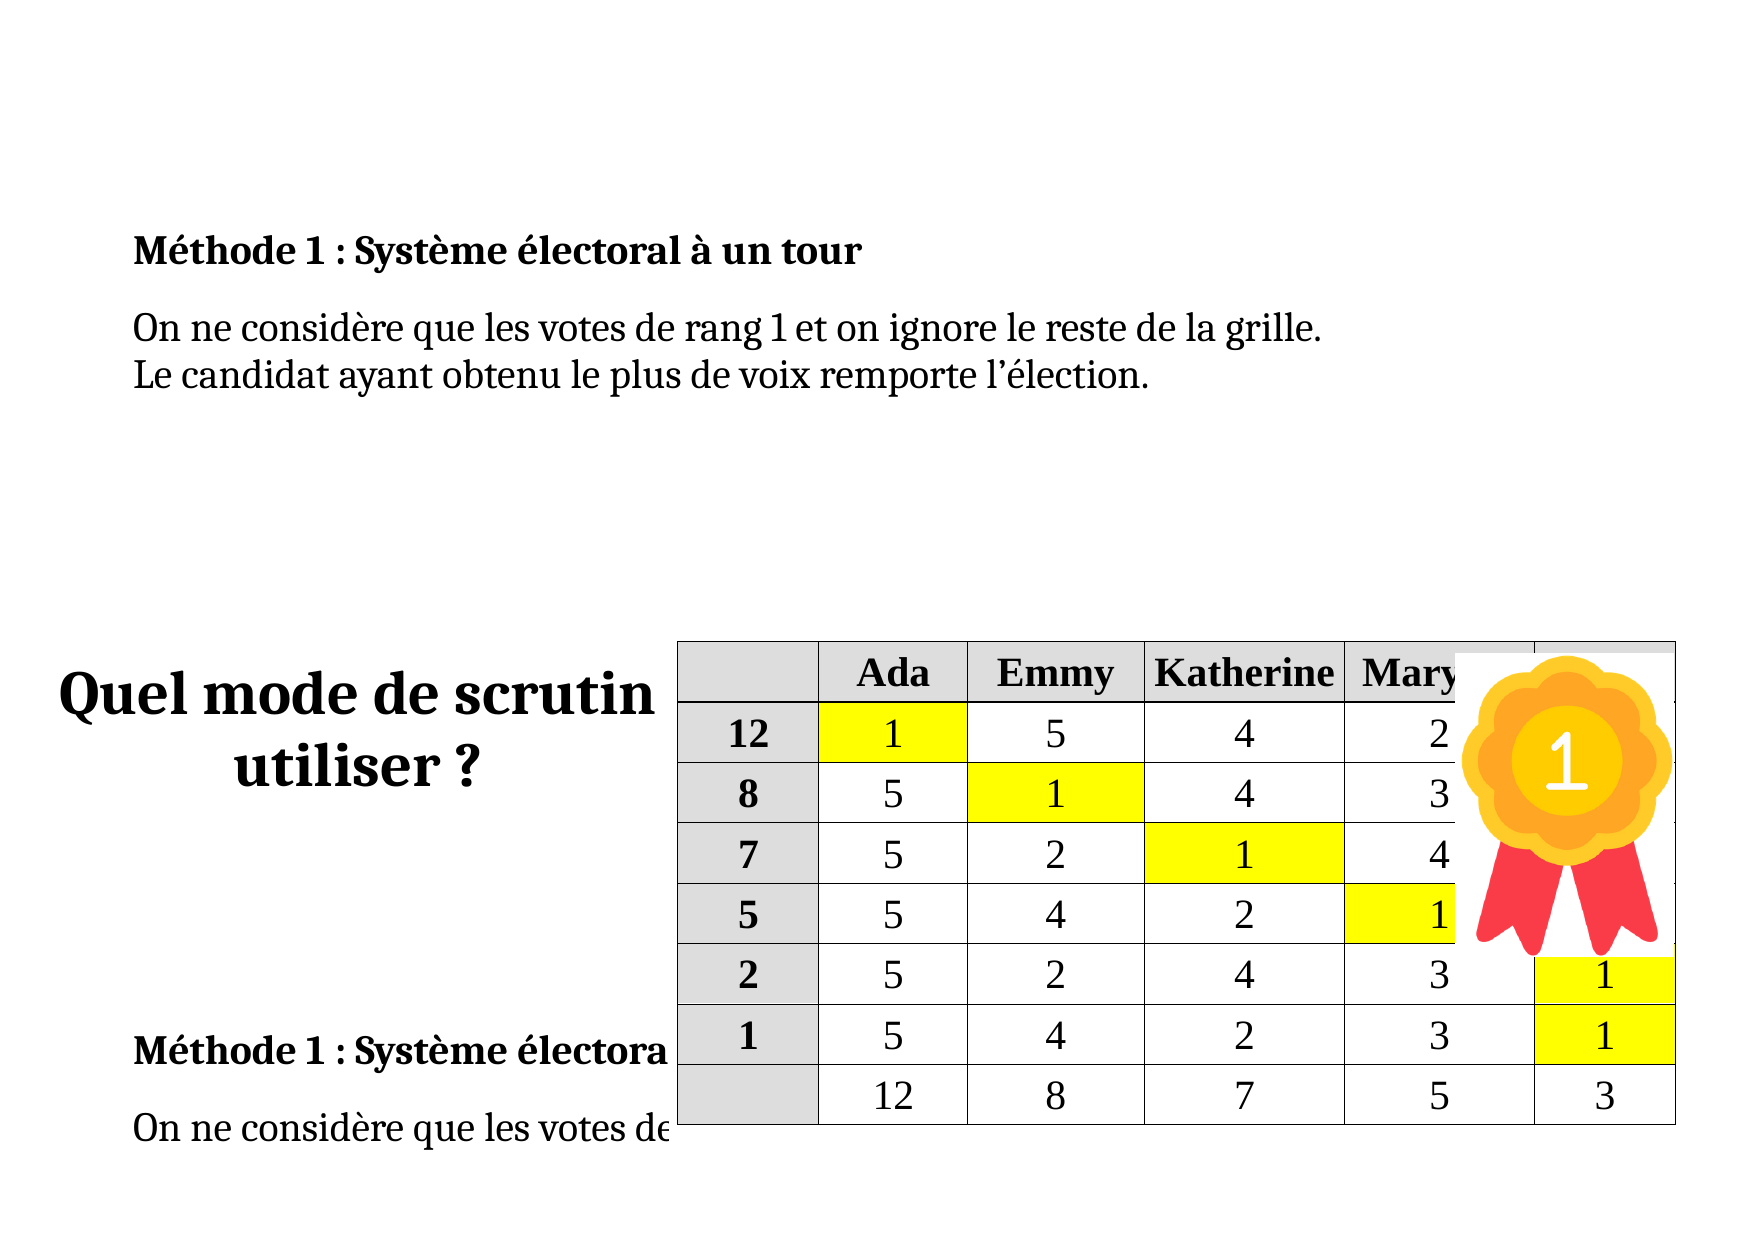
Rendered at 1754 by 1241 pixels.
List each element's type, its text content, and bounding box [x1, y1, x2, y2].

table_cell 2 [1145, 884, 1344, 943]
table_cell 2 [1345, 703, 1455, 762]
table_cell 5 [819, 1005, 967, 1064]
table_cell 5 [968, 703, 1144, 762]
picture [1455, 653, 1674, 957]
table_cell 2 [678, 944, 818, 1003]
table_header Sophie [1535, 642, 1675, 701]
table_cell 1 [1535, 1005, 1675, 1064]
table_cell 12 [819, 1065, 967, 1124]
text [1686, 658, 1695, 802]
table_cell 4 [1145, 944, 1344, 1003]
table_header Maryam [1345, 642, 1534, 701]
table_header Emmy [968, 642, 1144, 701]
table_cell 8 [678, 763, 818, 822]
table_cell 5 [819, 763, 967, 822]
table_cell 2 [968, 823, 1144, 883]
table_header Méthode 1 : Système électoral à un tour On ne considère que les votes de rang 1 et on ignore le reste de la grille. Le candidat ayant obtenu le plus de voix remporte l’élection. [59, 1027, 669, 1152]
table_cell 1 [1535, 944, 1675, 1003]
text Quel mode de scrutin utiliser ? [59, 658, 669, 802]
table_cell 3 [1345, 944, 1534, 1003]
table_cell 2 [1145, 1005, 1344, 1064]
table_cell 3 [1535, 1065, 1675, 1124]
table_cell 1 [968, 763, 1144, 822]
table_cell 8 [968, 1065, 1144, 1124]
table_cell [678, 1065, 818, 1124]
table_cell 4 [968, 884, 1144, 943]
table_cell 4 [968, 1005, 1144, 1064]
table_cell 1 [678, 1005, 818, 1064]
table_cell 12 [678, 703, 818, 762]
table_cell 1 [1345, 884, 1455, 943]
table_header Katherine [1145, 642, 1344, 701]
table_cell 5 [1345, 1065, 1534, 1124]
table_cell 3 [1345, 763, 1455, 822]
table_cell 7 [1145, 1065, 1344, 1124]
table_header Ada [819, 642, 967, 701]
table_cell 5 [678, 884, 818, 943]
table_cell 1 [1145, 823, 1344, 883]
table_cell 3 [1345, 1005, 1534, 1064]
table_header Méthode 1 : Système électoral à un tour On ne considère que les votes de rang 1 et on ignore le reste de la grille. Le candidat ayant obtenu le plus de voix remporte l’élection. [59, 227, 1695, 486]
table_cell 4 [1145, 763, 1344, 822]
table_cell 2 [968, 944, 1144, 1003]
table_header [678, 642, 818, 701]
table_cell 5 [819, 823, 967, 883]
table_cell 7 [678, 823, 818, 883]
table_cell 5 [819, 944, 967, 1003]
table_cell 4 [1345, 823, 1455, 883]
table_cell 4 [1145, 703, 1344, 762]
table_cell 5 [819, 884, 967, 943]
table_cell 1 [819, 703, 967, 762]
